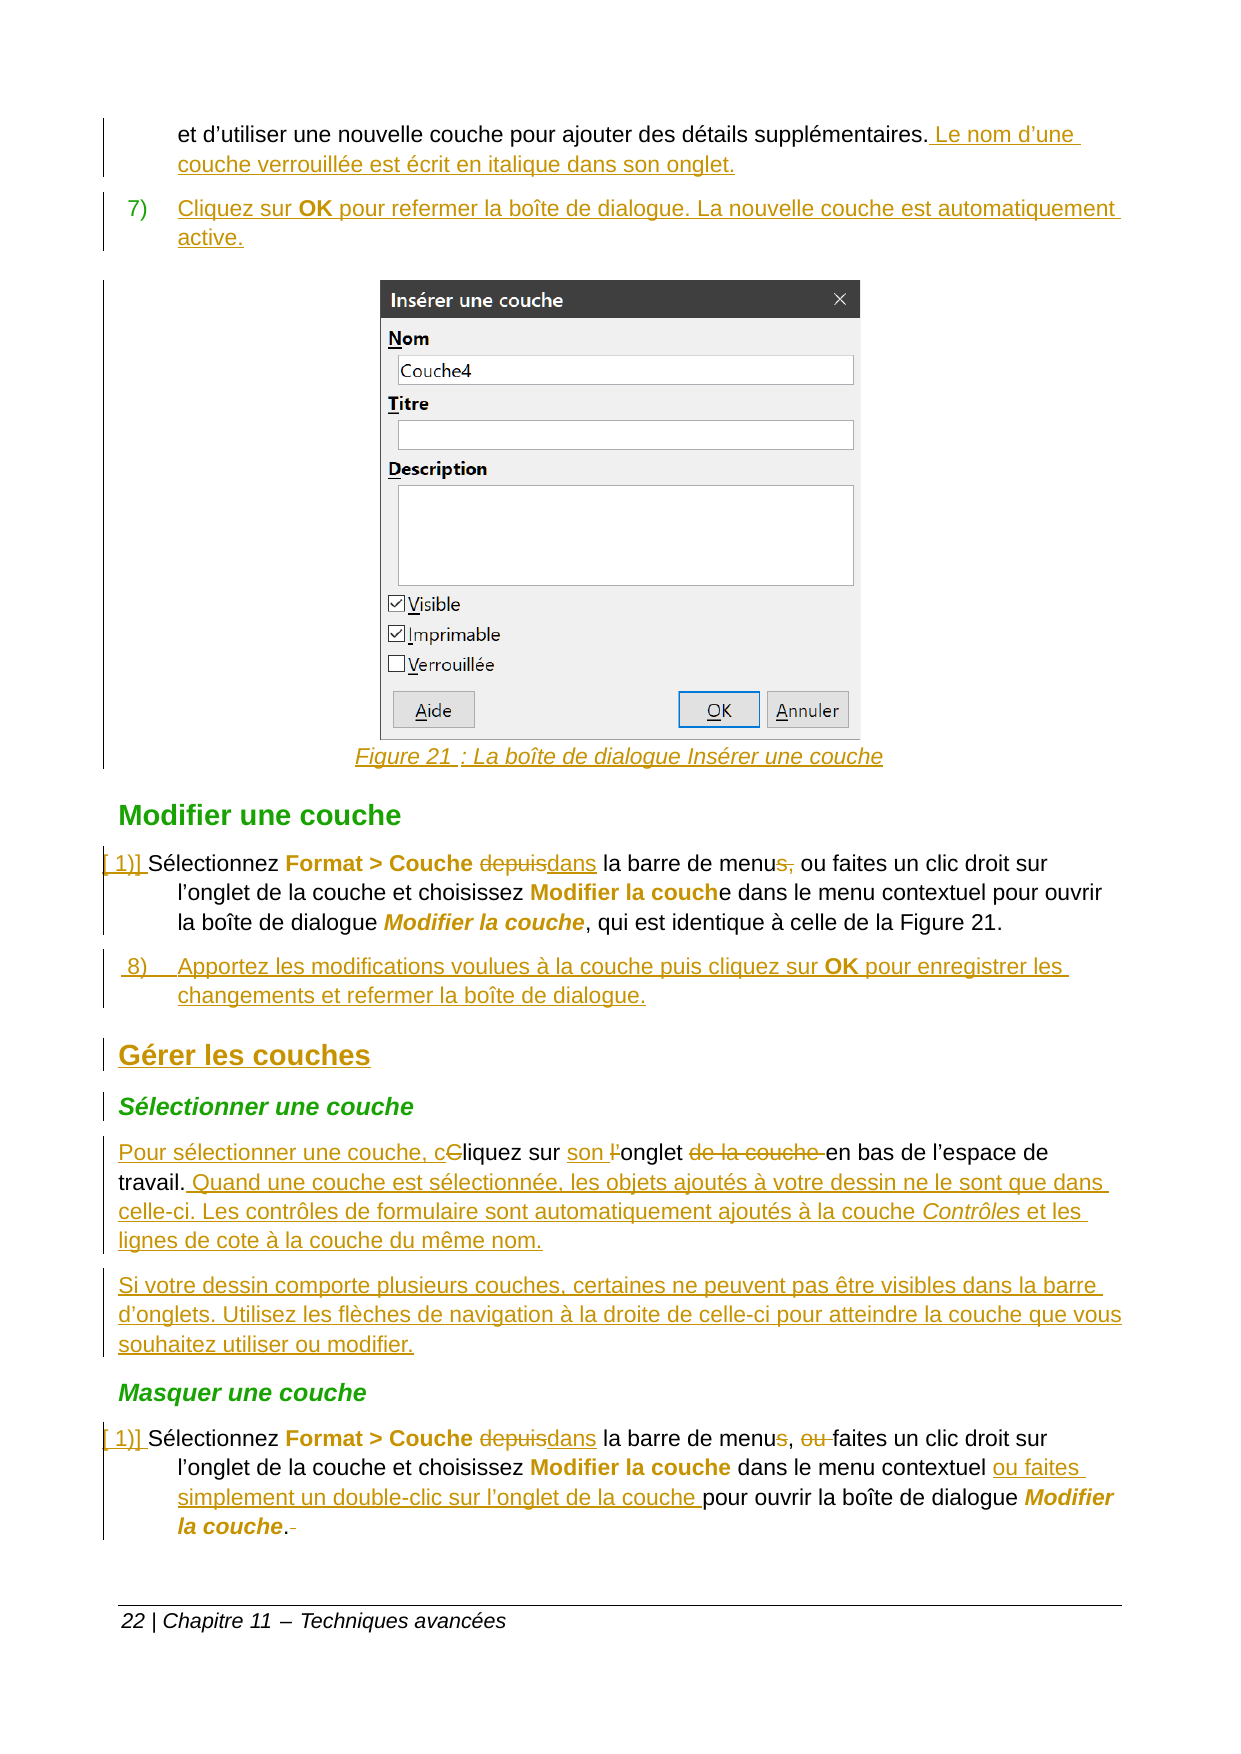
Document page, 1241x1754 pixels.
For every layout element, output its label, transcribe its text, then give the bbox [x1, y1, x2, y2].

text Figure 21 : La boîte de dialogue Insérer une couche [118, 739, 1122, 769]
picture [380, 280, 861, 740]
text Si votre dessin comporte plusieurs couches, certaines ne peuvent pas être visibles dans la barre d’onglets. Utilisez les flèches de navigation à la droite de celle-ci pour atteindre la couche que vous [118, 1268, 1122, 1324]
subtitle Modifier une couche [118, 798, 1122, 832]
text Pour sélectionner une couche, cliquez sur son onglet en bas de l’espace de travail. Quand une couche est sélectionnée, les objets ajoutés à votre dessin ne le sont que dans celle-ci. Les contrôles de formulaire sont automatiquement ajoutés à la couche Contrôles et les lignes de cote à la couche du même nom. [118, 1136, 1122, 1254]
list Sélectionnez Format > Couche dans la barre de menu ou faites un clic droit sur l’onglet de la couche et choisissez Modifier la couche dans le menu contextuel pour ouvrir la boîte de dialogue Modifier la couche, qui est identique à celle de la Figure 21. [148, 846, 1122, 935]
list Cliquez sur OK pour refermer la boîte de dialogue. La nouvelle couche est automatiquement active. [148, 192, 1122, 251]
text souhaitez utiliser ou modifier. [118, 1325, 1122, 1357]
subtitle Gérer les couches [118, 1038, 1122, 1071]
list et d’utiliser une nouvelle couche pour ajouter des détails supplémentaires. Le nom d’une couche verrouillée est écrit en italique dans son onglet. [148, 118, 1122, 177]
subtitle Masquer une couche [118, 1377, 1122, 1407]
list Apportez les modifications voulues à la couche puis cliquez sur OK pour enregistrer les changements et refermer la boîte de dialogue. [148, 949, 1122, 1008]
list Sélectionnez Format > Couche dans la barre de menu, faites un clic droit sur l’onglet de la couche et choisissez Modifier la couche dans le menu contextuel ou faites simplement un double-clic sur l’onglet de la couche pour ouvrir la boîte de dialogue Modifier la couche. [148, 1422, 1122, 1539]
subtitle Sélectionner une couche [118, 1092, 1122, 1121]
